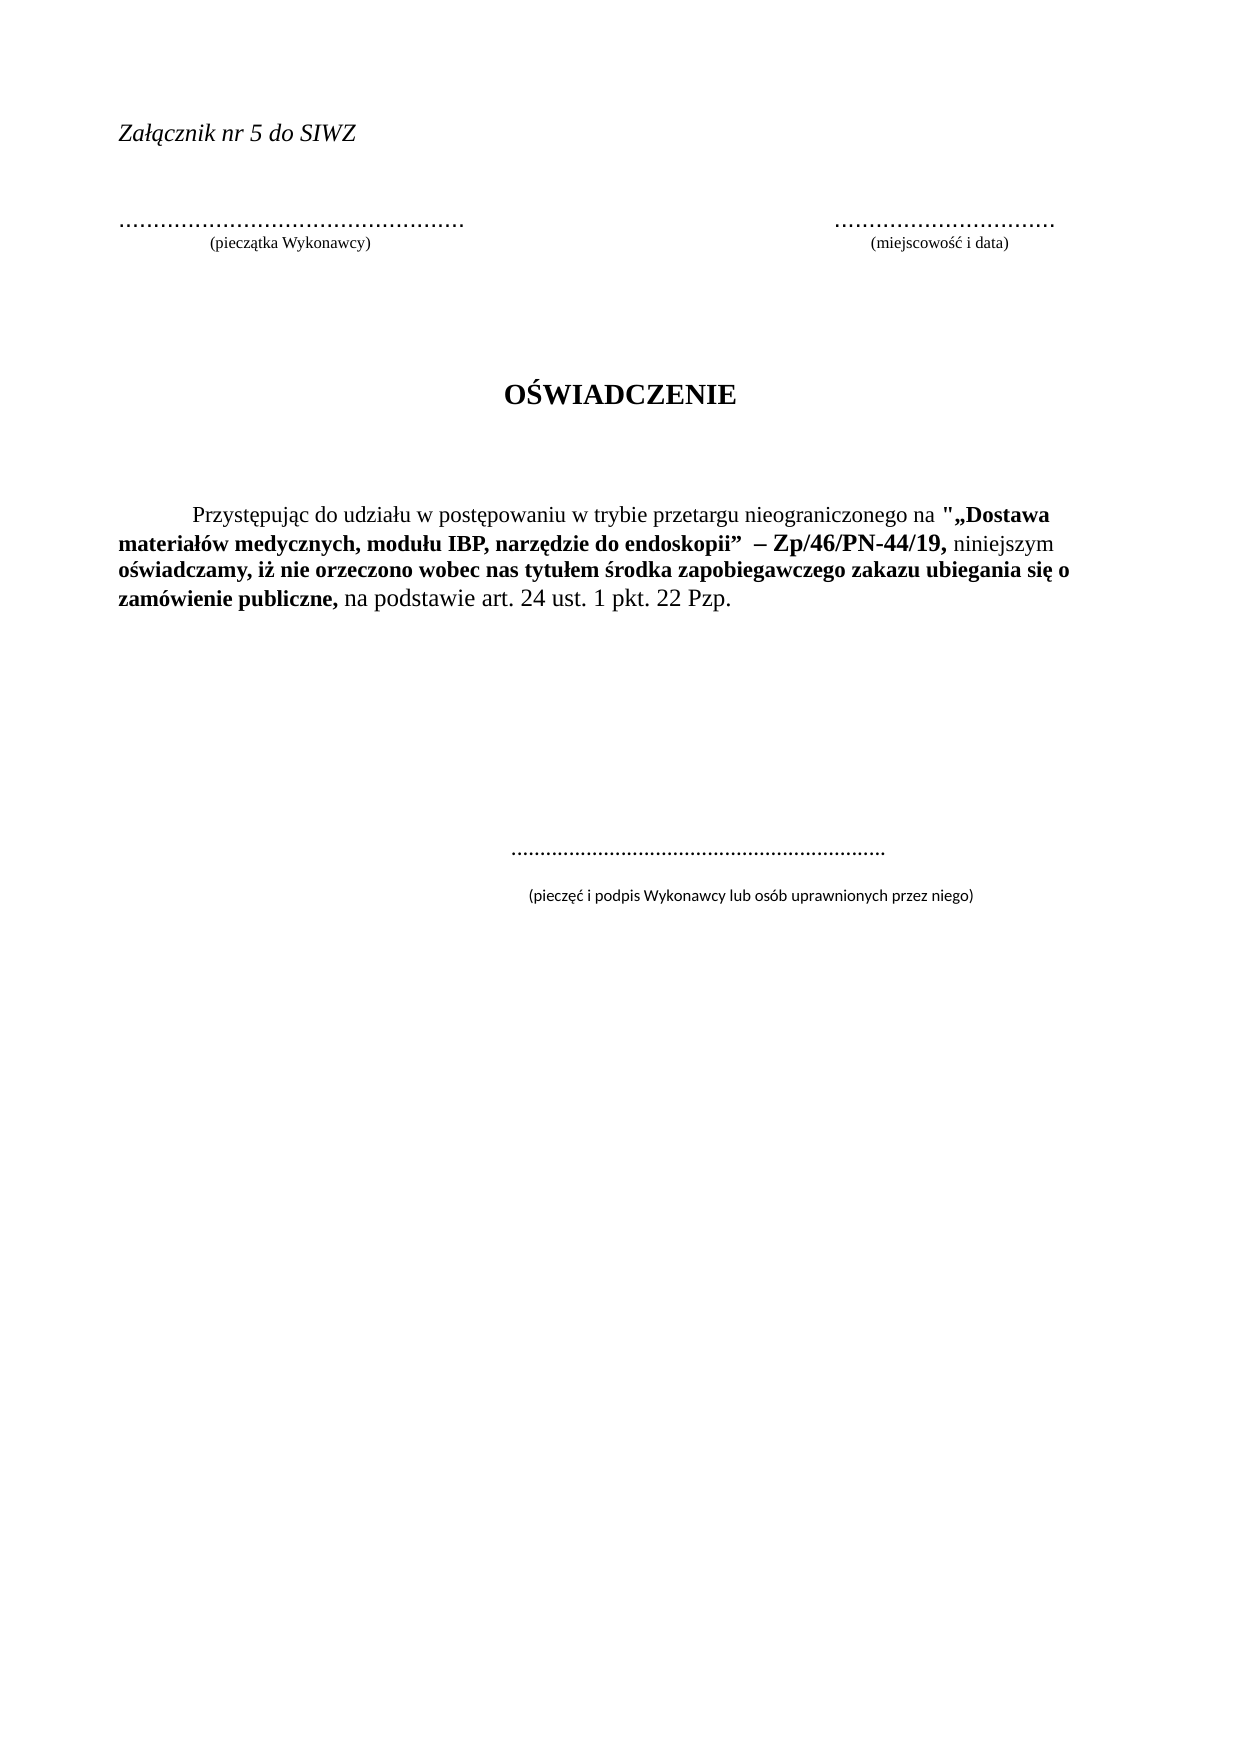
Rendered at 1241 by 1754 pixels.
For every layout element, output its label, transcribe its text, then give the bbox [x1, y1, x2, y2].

text ................................................................. [118, 833, 1122, 861]
text (pieczątka Wykonawcy) (miejscowość i data) [118, 233, 1122, 252]
text Załącznik nr 5 do SIWZ [118, 118, 1122, 147]
text .................................................. ................................ [118, 204, 1122, 233]
text OŚWIADCZENIE [118, 377, 1122, 410]
text (pieczęć i podpis Wykonawcy lub osób uprawnionych przez niego) [118, 886, 1122, 906]
text Przystępując do udziału w postępowaniu w trybie przetargu nieograniczonego na "„Dostawa materiałów medycznych, modułu IBP, narzędzie do endoskopii” – Zp/46/PN-44/19, niniejszym oświadczamy, iż nie orzeczono wobec nas tytułem środka zapobiegawczego zakazu ubiegania się o zamówienie publiczne, na podstawie art. 24 ust. 1 pkt. 22 Pzp. [118, 501, 1122, 612]
